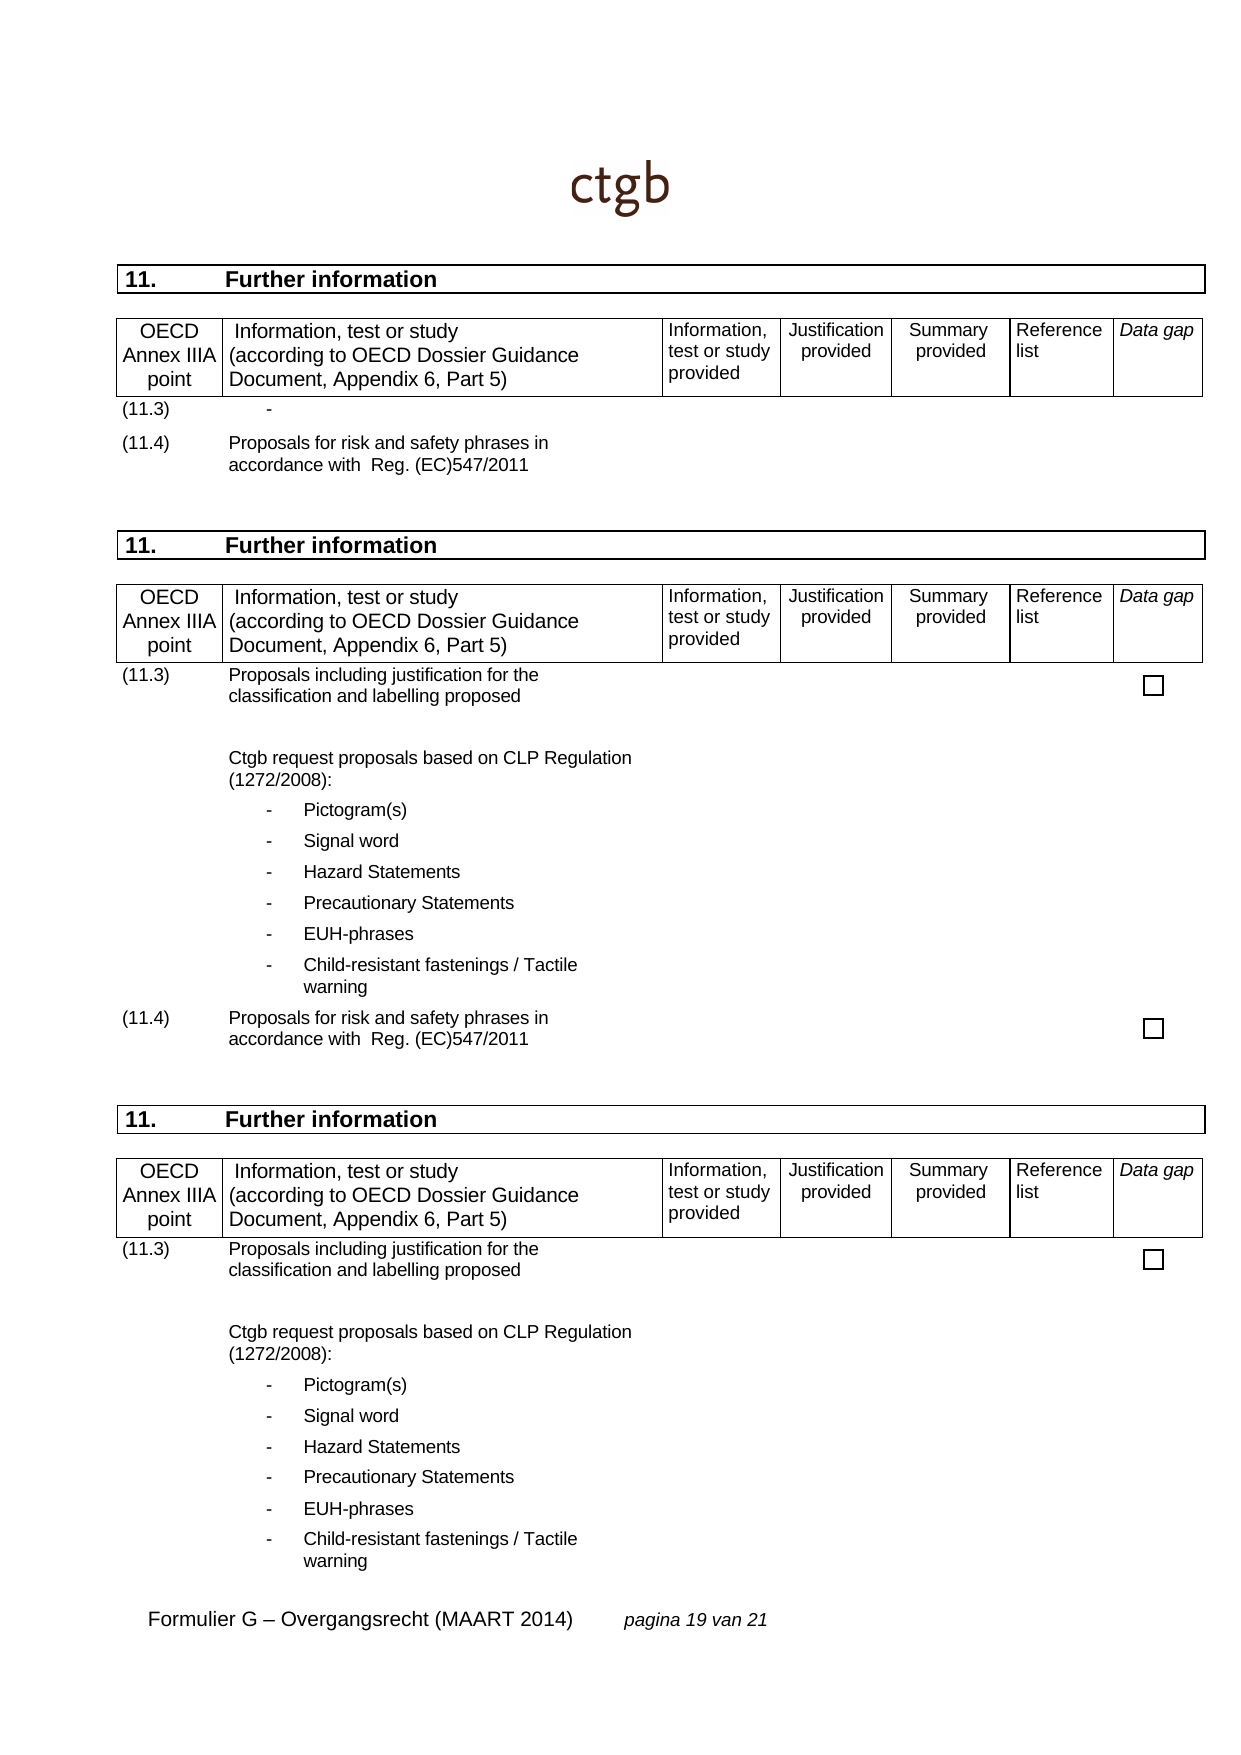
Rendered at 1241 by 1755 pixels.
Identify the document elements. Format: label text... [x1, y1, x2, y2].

table_header Information, test or study (according to OECD Dossier Guidance Document, Appendix 6, Part 5) [223, 1159, 662, 1237]
table_cell [1113, 397, 1202, 432]
table_header Information, test or study provided [663, 585, 780, 662]
table_header OECD Annex IIIA point [117, 319, 222, 396]
table_header Summary provided [892, 585, 1009, 662]
table_cell (11.3) [116, 663, 222, 1006]
table_cell [780, 1006, 892, 1059]
table_cell [780, 663, 892, 1006]
table_cell [662, 1238, 780, 1581]
table_cell Proposals including justification for the classification and labelling proposed Ctgb request proposals based on CLP Regulation (1272/2008): Pictogram(s) Signal word Hazard Statements Precautionary Statements EUH-phrases Child-resistant fastenings / Tactile warning [223, 663, 662, 1006]
table_cell [1113, 663, 1202, 1006]
table_header Information, test or study provided [663, 1159, 780, 1237]
table_header Data gap [1114, 1159, 1202, 1237]
table_header Reference list [1011, 319, 1113, 396]
table_cell [1010, 1238, 1113, 1581]
table_cell [892, 663, 1010, 1006]
table_cell [662, 1006, 780, 1059]
table_cell Proposals for risk and safety phrases in accordance with Reg. (EC)547/2011 [223, 1006, 662, 1059]
table_header Reference list [1011, 1159, 1113, 1237]
table_header 11. [118, 532, 217, 558]
picture [571, 160, 669, 217]
table_cell [1113, 432, 1202, 485]
table_header Data gap [1114, 585, 1202, 662]
table_cell Proposals including justification for the classification and labelling proposed Ctgb request proposals based on CLP Regulation (1272/2008): Pictogram(s) Signal word Hazard Statements Precautionary Statements EUH-phrases Child-resistant fastenings / Tactile warning [223, 1238, 662, 1581]
table_cell [1010, 397, 1113, 432]
table_cell [780, 1238, 892, 1581]
table_cell [1010, 1006, 1113, 1059]
table_header Summary provided [892, 1159, 1009, 1237]
table_header 11. [118, 266, 217, 292]
table_cell [780, 432, 892, 485]
table_cell [662, 397, 780, 432]
table_cell [892, 1238, 1010, 1581]
table_header Further information [218, 1106, 1204, 1132]
table_cell [1113, 1006, 1202, 1059]
table_cell [1113, 1238, 1202, 1581]
table_header Data gap [1114, 319, 1202, 396]
table_cell [1010, 432, 1113, 485]
table_cell (11.3) [116, 1238, 222, 1581]
table_cell [892, 432, 1010, 485]
table_cell (11.4) [116, 432, 222, 485]
table_header Summary provided [892, 319, 1009, 396]
table_header Information, test or study (according to OECD Dossier Guidance Document, Appendix 6, Part 5) [223, 585, 662, 662]
table_cell [780, 397, 892, 432]
table_header Information, test or study provided [663, 319, 780, 396]
table_header Information, test or study (according to OECD Dossier Guidance Document, Appendix 6, Part 5) [223, 319, 662, 396]
table_cell [892, 397, 1010, 432]
table_cell [662, 432, 780, 485]
table_header Further information [218, 266, 1204, 292]
table_header Reference list [1011, 585, 1113, 662]
table_cell [662, 663, 780, 1006]
table_header OECD Annex IIIA point [117, 585, 222, 662]
table_cell [223, 397, 662, 432]
table_header Further information [218, 532, 1204, 558]
table_cell Proposals for risk and safety phrases in accordance with Reg. (EC)547/2011 [223, 432, 662, 485]
table_header Justification provided [781, 319, 891, 396]
table_cell (11.4) [116, 1006, 222, 1059]
table_cell [892, 1006, 1010, 1059]
table_header OECD Annex IIIA point [117, 1159, 222, 1237]
table_cell (11.3) [116, 397, 222, 432]
table_cell [1010, 663, 1113, 1006]
table_header Justification provided [781, 1159, 891, 1237]
table_header 11. [118, 1106, 217, 1132]
table_header Justification provided [781, 585, 891, 662]
